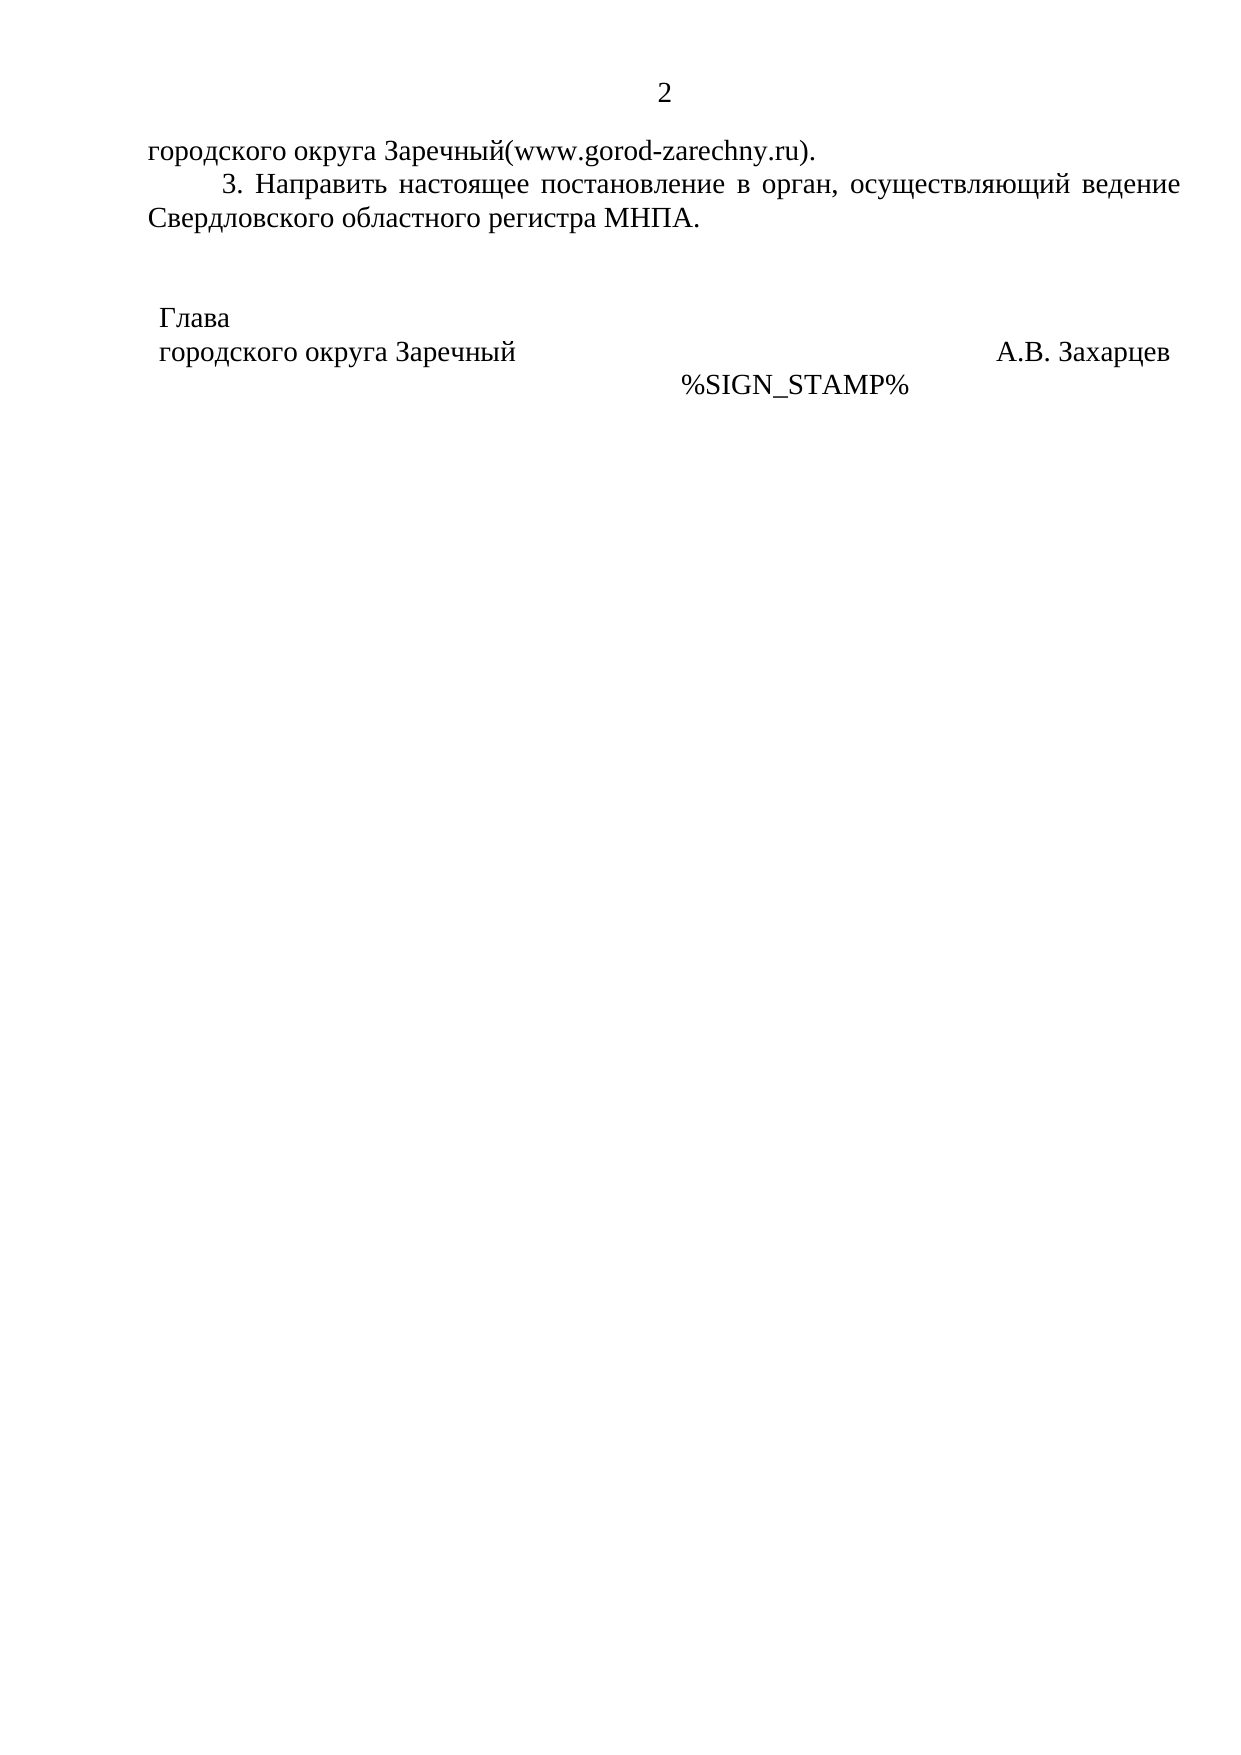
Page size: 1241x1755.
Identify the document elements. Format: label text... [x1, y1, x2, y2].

table_header [650, 300, 940, 367]
table_header Глава городского округа Заречный [148, 300, 650, 367]
table_header А.В. Захарцев [940, 300, 1181, 367]
table_cell [148, 368, 650, 401]
text 3. Направить настоящее постановление в орган, осуществляющий ведение Свердловского областного регистра МНПА. [148, 166, 1181, 233]
text городского округа Заречный(www.gorod-zarechny.ru). [148, 133, 1181, 166]
table_cell [940, 368, 1181, 401]
table_cell %SIGN_STAMP% [650, 368, 940, 401]
